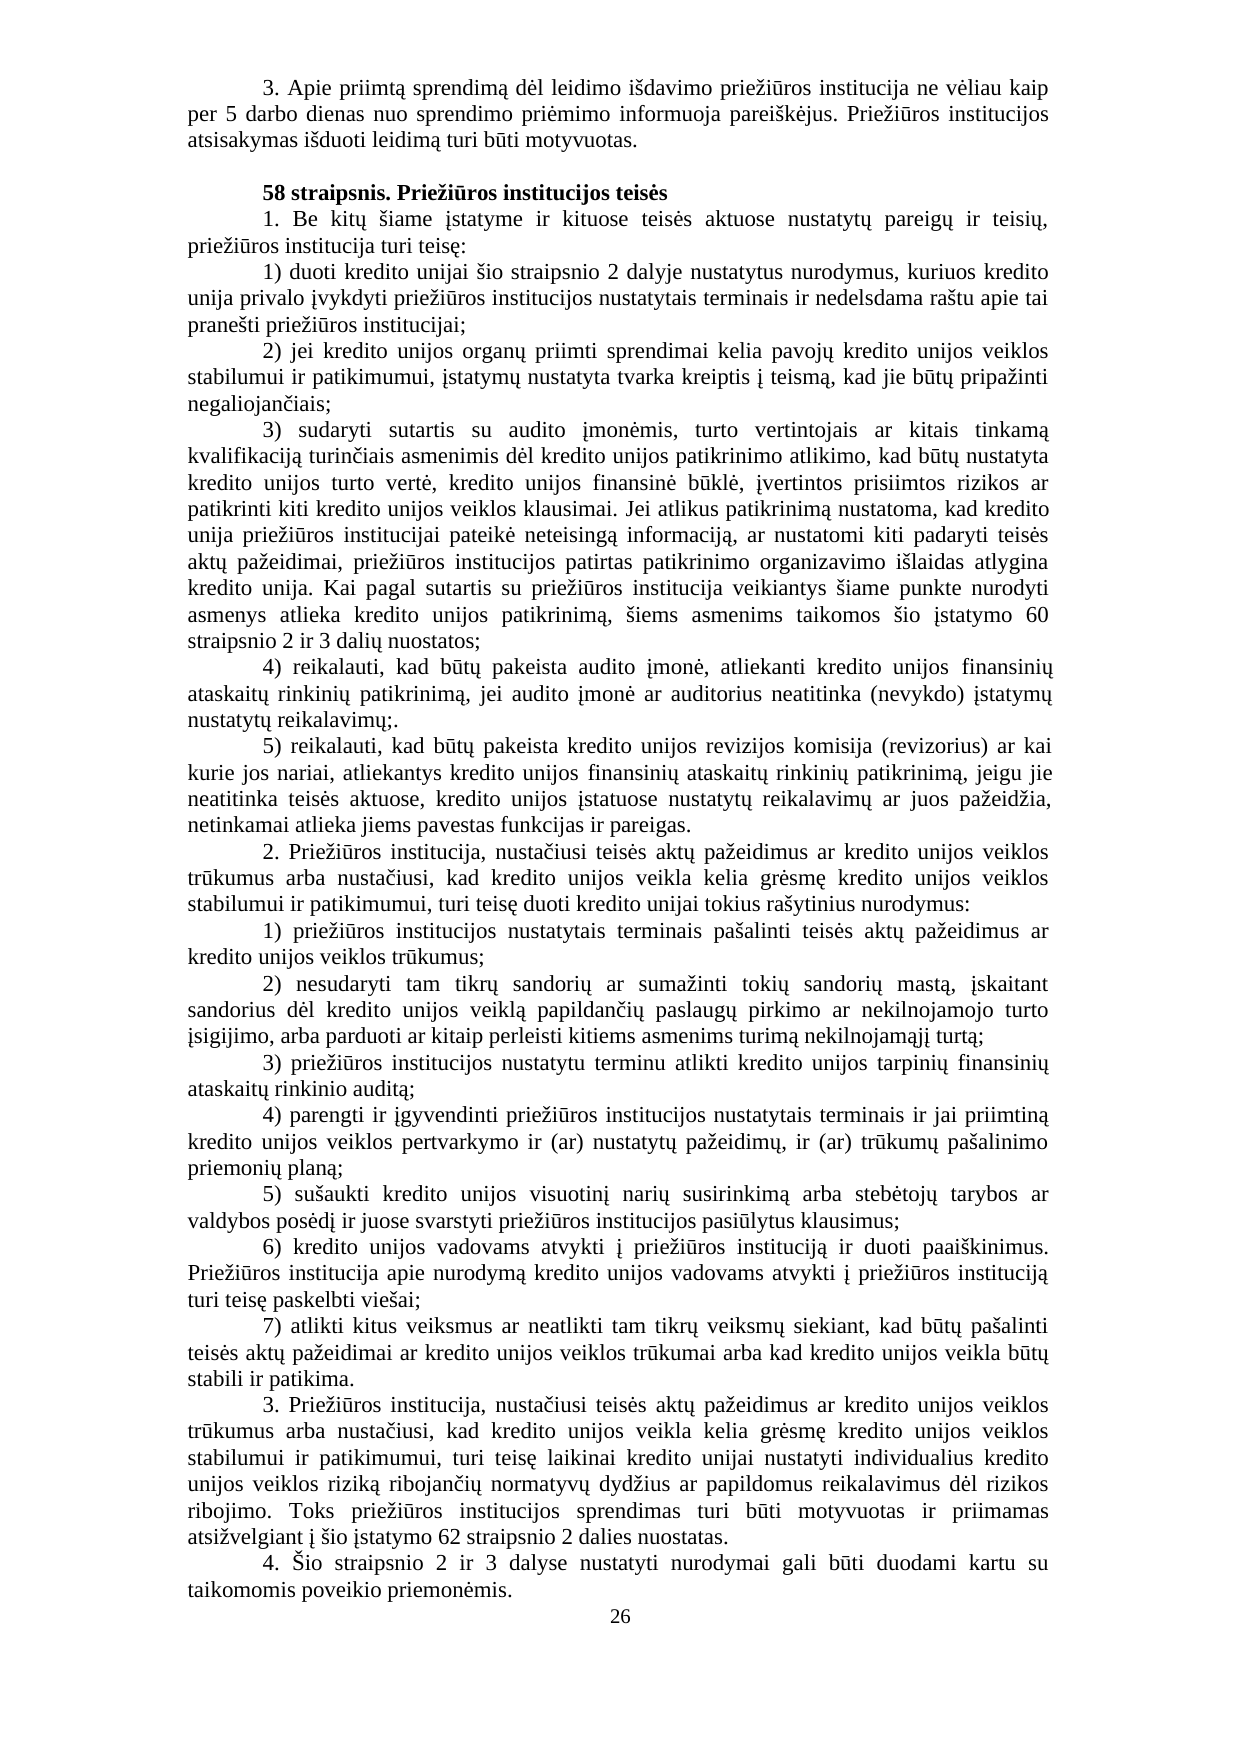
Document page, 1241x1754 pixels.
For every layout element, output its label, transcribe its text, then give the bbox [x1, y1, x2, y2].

text 58 straipsnis. Priežiūros institucijos teisės [187, 179, 1050, 205]
text 4. Šio straipsnio 2 ir 3 dalyse nustatyti nurodymai gali būti duodami kartu su taikomomis poveikio priemonėmis. [187, 1549, 1050, 1602]
text 7) atlikti kitus veiksmus ar neatlikti tam tikrų veiksmų siekiant, kad būtų pašalinti teisės aktų pažeidimai ar kredito unijos veiklos trūkumai arba kad kredito unijos veikla būtų stabili ir patikima. [187, 1312, 1050, 1391]
text 4) reikalauti, kad būtų pakeista audito įmonė, atliekanti kredito unijos finansinių ataskaitų rinkinių patikrinimą, jei audito įmonė ar auditorius neatitinka (nevykdo) įstatymų nustatytų reikalavimų;. [187, 653, 1053, 732]
text 3) priežiūros institucijos nustatytu terminu atlikti kredito unijos tarpinių finansinių ataskaitų rinkinio auditą; [187, 1049, 1050, 1101]
text 5) reikalauti, kad būtų pakeista kredito unijos revizijos komisija (revizorius) ar kai kurie jos nariai, atliekantys kredito unijos finansinių ataskaitų rinkinių patikrinimą, jeigu jie neatitinka teisės aktuose, kredito unijos įstatuose nustatytų reikalavimų ar juos pažeidžia, netinkamai atlieka jiems pavestas funkcijas ir pareigas. [187, 732, 1053, 838]
text 3) sudaryti sutartis su audito įmonėmis, turto vertintojais ar kitais tinkamą kvalifikaciją turinčiais asmenimis dėl kredito unijos patikrinimo atlikimo, kad būtų nustatyta kredito unijos turto vertė, kredito unijos finansinė būklė, įvertintos prisiimtos rizikos ar patikrinti kiti kredito unijos veiklos klausimai. Jei atlikus patikrinimą nustatoma, kad kredito unija priežiūros institucijai pateikė neteisingą informaciją, ar nustatomi kiti padaryti teisės aktų pažeidimai, priežiūros institucijos patirtas patikrinimo organizavimo išlaidas atlygina kredito unija. Kai pagal sutartis su priežiūros institucija veikiantys šiame punkte nurodyti asmenys atlieka kredito unijos patikrinimą, šiems asmenims taikomos šio įstatymo 60 straipsnio 2 ir 3 dalių nuostatos; [187, 416, 1050, 653]
text 6) kredito unijos vadovams atvykti į priežiūros instituciją ir duoti paaiškinimus. Priežiūros institucija apie nurodymą kredito unijos vadovams atvykti į priežiūros instituciją turi teisę paskelbti viešai; [187, 1233, 1050, 1312]
text 3. Priežiūros institucija, nustačiusi teisės aktų pažeidimus ar kredito unijos veiklos trūkumus arba nustačiusi, kad kredito unijos veikla kelia grėsmę kredito unijos veiklos stabilumui ir patikimumui, turi teisę laikinai kredito unijai nustatyti individualius kredito unijos veiklos riziką ribojančių normatyvų dydžius ar papildomus reikalavimus dėl rizikos ribojimo. Toks priežiūros institucijos sprendimas turi būti motyvuotas ir priimamas atsižvelgiant į šio įstatymo 62 straipsnio 2 dalies nuostatas. [187, 1391, 1050, 1549]
text 2. Priežiūros institucija, nustačiusi teisės aktų pažeidimus ar kredito unijos veiklos trūkumus arba nustačiusi, kad kredito unijos veikla kelia grėsmę kredito unijos veiklos stabilumui ir patikimumui, turi teisę duoti kredito unijai tokius rašytinius nurodymus: [187, 838, 1050, 917]
text 1. Be kitų šiame įstatyme ir kituose teisės aktuose nustatytų pareigų ir teisių, priežiūros institucija turi teisę: [187, 205, 1050, 258]
text 2) nesudaryti tam tikrų sandorių ar sumažinti tokių sandorių mastą, įskaitant sandorius dėl kredito unijos veiklą papildančių paslaugų pirkimo ar nekilnojamojo turto įsigijimo, arba parduoti ar kitaip perleisti kitiems asmenims turimą nekilnojamąjį turtą; [187, 969, 1050, 1049]
text 4) parengti ir įgyvendinti priežiūros institucijos nustatytais terminais ir jai priimtiną kredito unijos veiklos pertvarkymo ir (ar) nustatytų pažeidimų, ir (ar) trūkumų pašalinimo priemonių planą; [187, 1101, 1050, 1180]
text 1) duoti kredito unijai šio straipsnio 2 dalyje nustatytus nurodymus, kuriuos kredito unija privalo įvykdyti priežiūros institucijos nustatytais terminais ir nedelsdama raštu apie tai pranešti priežiūros institucijai; [187, 258, 1050, 337]
text 5) sušaukti kredito unijos visuotinį narių susirinkimą arba stebėtojų tarybos ar valdybos posėdį ir juose svarstyti priežiūros institucijos pasiūlytus klausimus; [187, 1180, 1050, 1233]
text 2) jei kredito unijos organų priimti sprendimai kelia pavojų kredito unijos veiklos stabilumui ir patikimumui, įstatymų nustatyta tvarka kreiptis į teismą, kad jie būtų pripažinti negaliojančiais; [187, 337, 1050, 416]
text 1) priežiūros institucijos nustatytais terminais pašalinti teisės aktų pažeidimus ar kredito unijos veiklos trūkumus; [187, 917, 1050, 969]
text 3. Apie priimtą sprendimą dėl leidimo išdavimo priežiūros institucija ne vėliau kaip per 5 darbo dienas nuo sprendimo priėmimo informuoja pareiškėjus. Priežiūros institucijos atsisakymas išduoti leidimą turi būti motyvuotas. [187, 73, 1050, 153]
